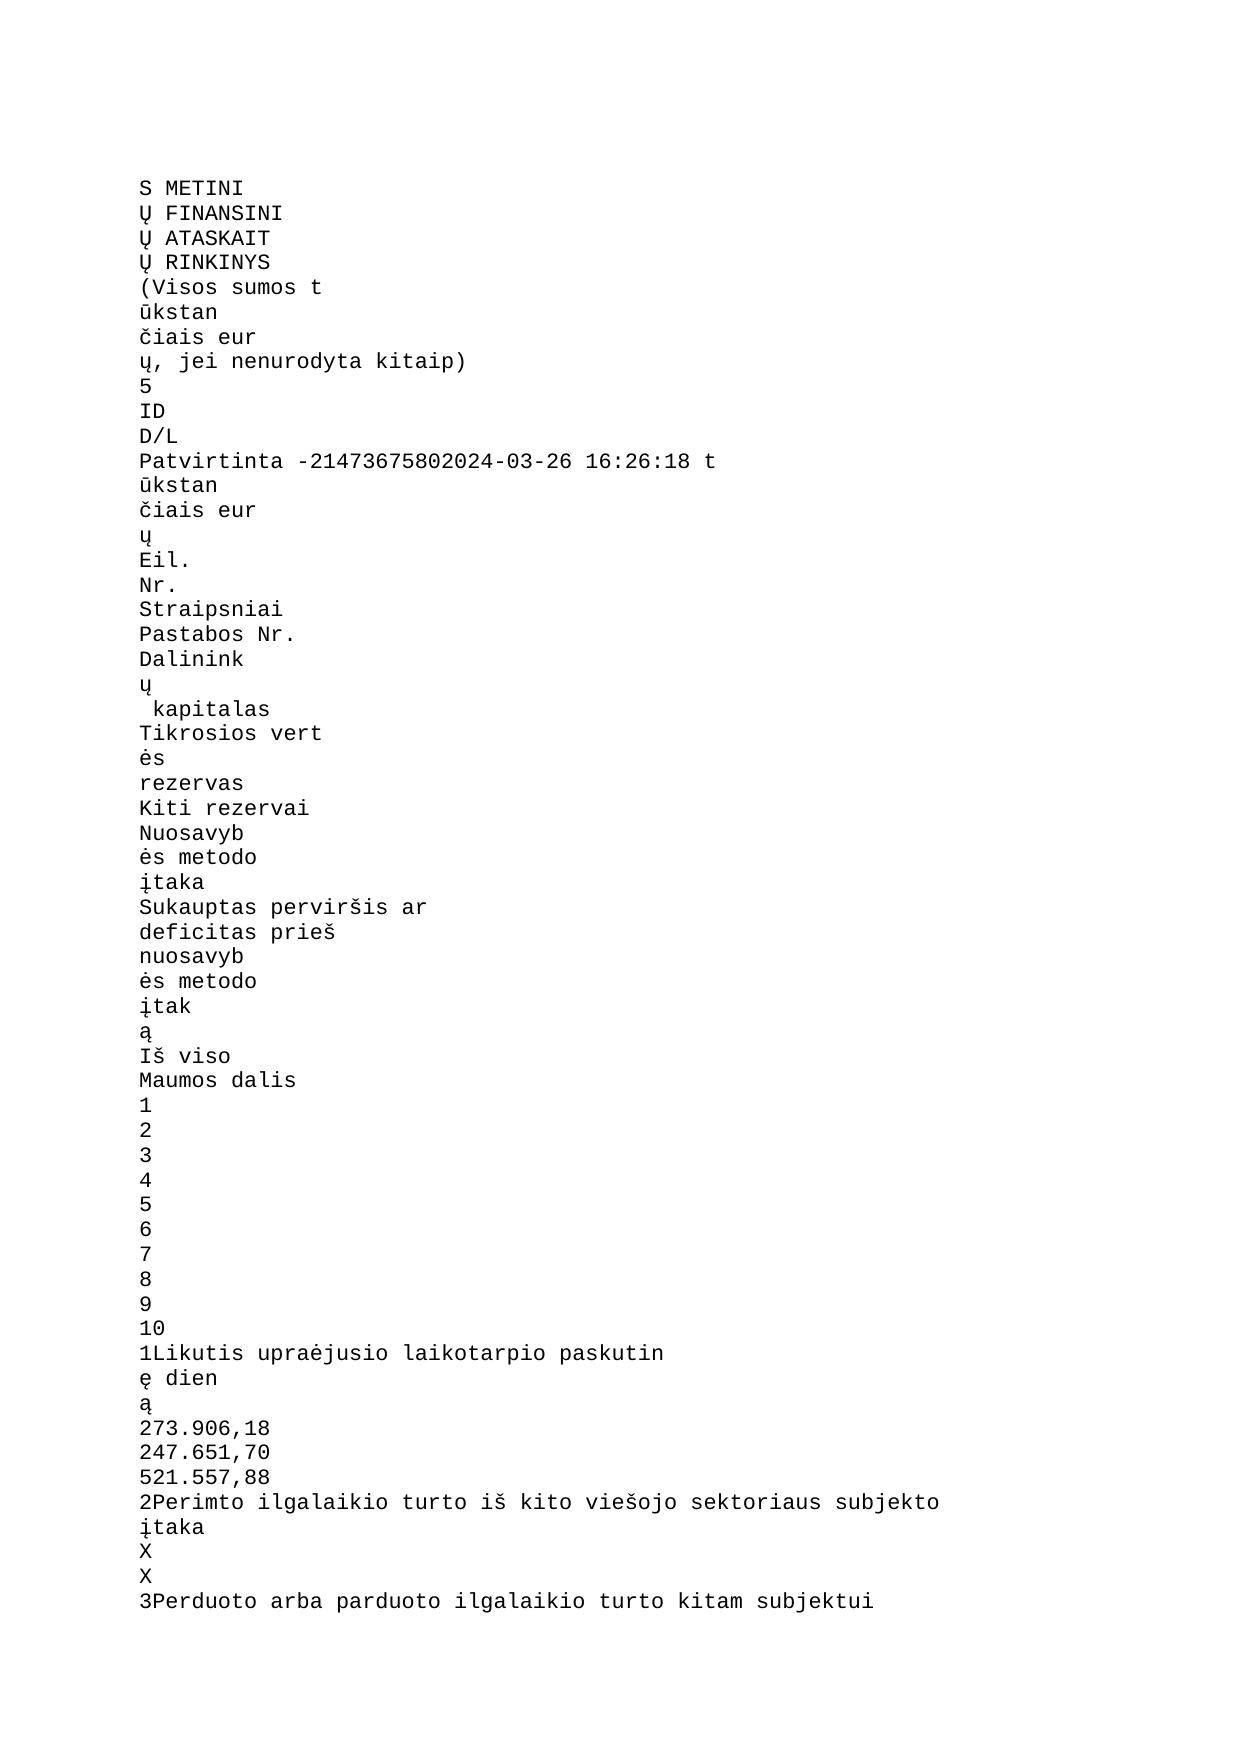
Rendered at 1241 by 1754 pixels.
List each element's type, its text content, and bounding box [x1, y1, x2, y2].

text įtaka [139, 871, 1101, 896]
text Ų RINKINYS [139, 252, 1101, 276]
text D/L [139, 425, 1101, 450]
text Maumos dalis [139, 1070, 1101, 1094]
text ą [139, 1392, 1101, 1417]
text Ų FINANSINI [139, 202, 1101, 227]
text 5 [139, 1194, 1101, 1218]
text 2Perimto ilgalaikio turto iš kito viešojo sektoriaus subjekto [139, 1491, 1101, 1516]
text nuosavyb [139, 946, 1101, 971]
text (Visos sumos t [139, 276, 1101, 301]
text 8 [139, 1268, 1101, 1293]
text kapitalas [139, 698, 1101, 723]
text Tikrosios vert [139, 723, 1101, 747]
text 4 [139, 1169, 1101, 1194]
text S METINI [139, 177, 1101, 202]
text čiais eur [139, 499, 1101, 524]
text 3Perduoto arba parduoto ilgalaikio turto kitam subjektui [139, 1590, 1101, 1615]
text ID [139, 400, 1101, 425]
text 10 [139, 1318, 1101, 1342]
text Ų ATASKAIT [139, 227, 1101, 252]
text 1Likutis upraėjusio laikotarpio paskutin [139, 1342, 1101, 1367]
text deficitas prieš [139, 921, 1101, 946]
text įtak [139, 995, 1101, 1020]
text 7 [139, 1243, 1101, 1268]
text 9 [139, 1293, 1101, 1318]
text ų [139, 673, 1101, 698]
text Dalinink [139, 648, 1101, 673]
text 1 [139, 1094, 1101, 1119]
text X [139, 1541, 1101, 1566]
text 3 [139, 1144, 1101, 1169]
text 247.651,70 [139, 1442, 1101, 1466]
text Pastabos Nr. [139, 623, 1101, 648]
text Nuosavyb [139, 822, 1101, 847]
text X [139, 1566, 1101, 1590]
text Eil. [139, 549, 1101, 574]
text ą [139, 1020, 1101, 1045]
text 521.557,88 [139, 1466, 1101, 1491]
text Nr. [139, 574, 1101, 599]
text ūkstan [139, 301, 1101, 326]
text ę dien [139, 1367, 1101, 1392]
text ės [139, 747, 1101, 772]
text ės metodo [139, 847, 1101, 871]
text Straipsniai [139, 599, 1101, 623]
text įtaka [139, 1516, 1101, 1541]
text Patvirtinta -21473675802024-03-26 16:26:18 t [139, 450, 1101, 475]
text čiais eur [139, 326, 1101, 351]
text Iš viso [139, 1045, 1101, 1070]
text 5 [139, 376, 1101, 400]
text Sukauptas perviršis ar [139, 896, 1101, 921]
text Kiti rezervai [139, 797, 1101, 822]
text ų, jei nenurodyta kitaip) [139, 351, 1101, 376]
text rezervas [139, 772, 1101, 797]
text 273.906,18 [139, 1417, 1101, 1442]
text 6 [139, 1218, 1101, 1243]
text ės metodo [139, 971, 1101, 995]
text ų [139, 524, 1101, 549]
text 2 [139, 1119, 1101, 1144]
text ūkstan [139, 475, 1101, 499]
